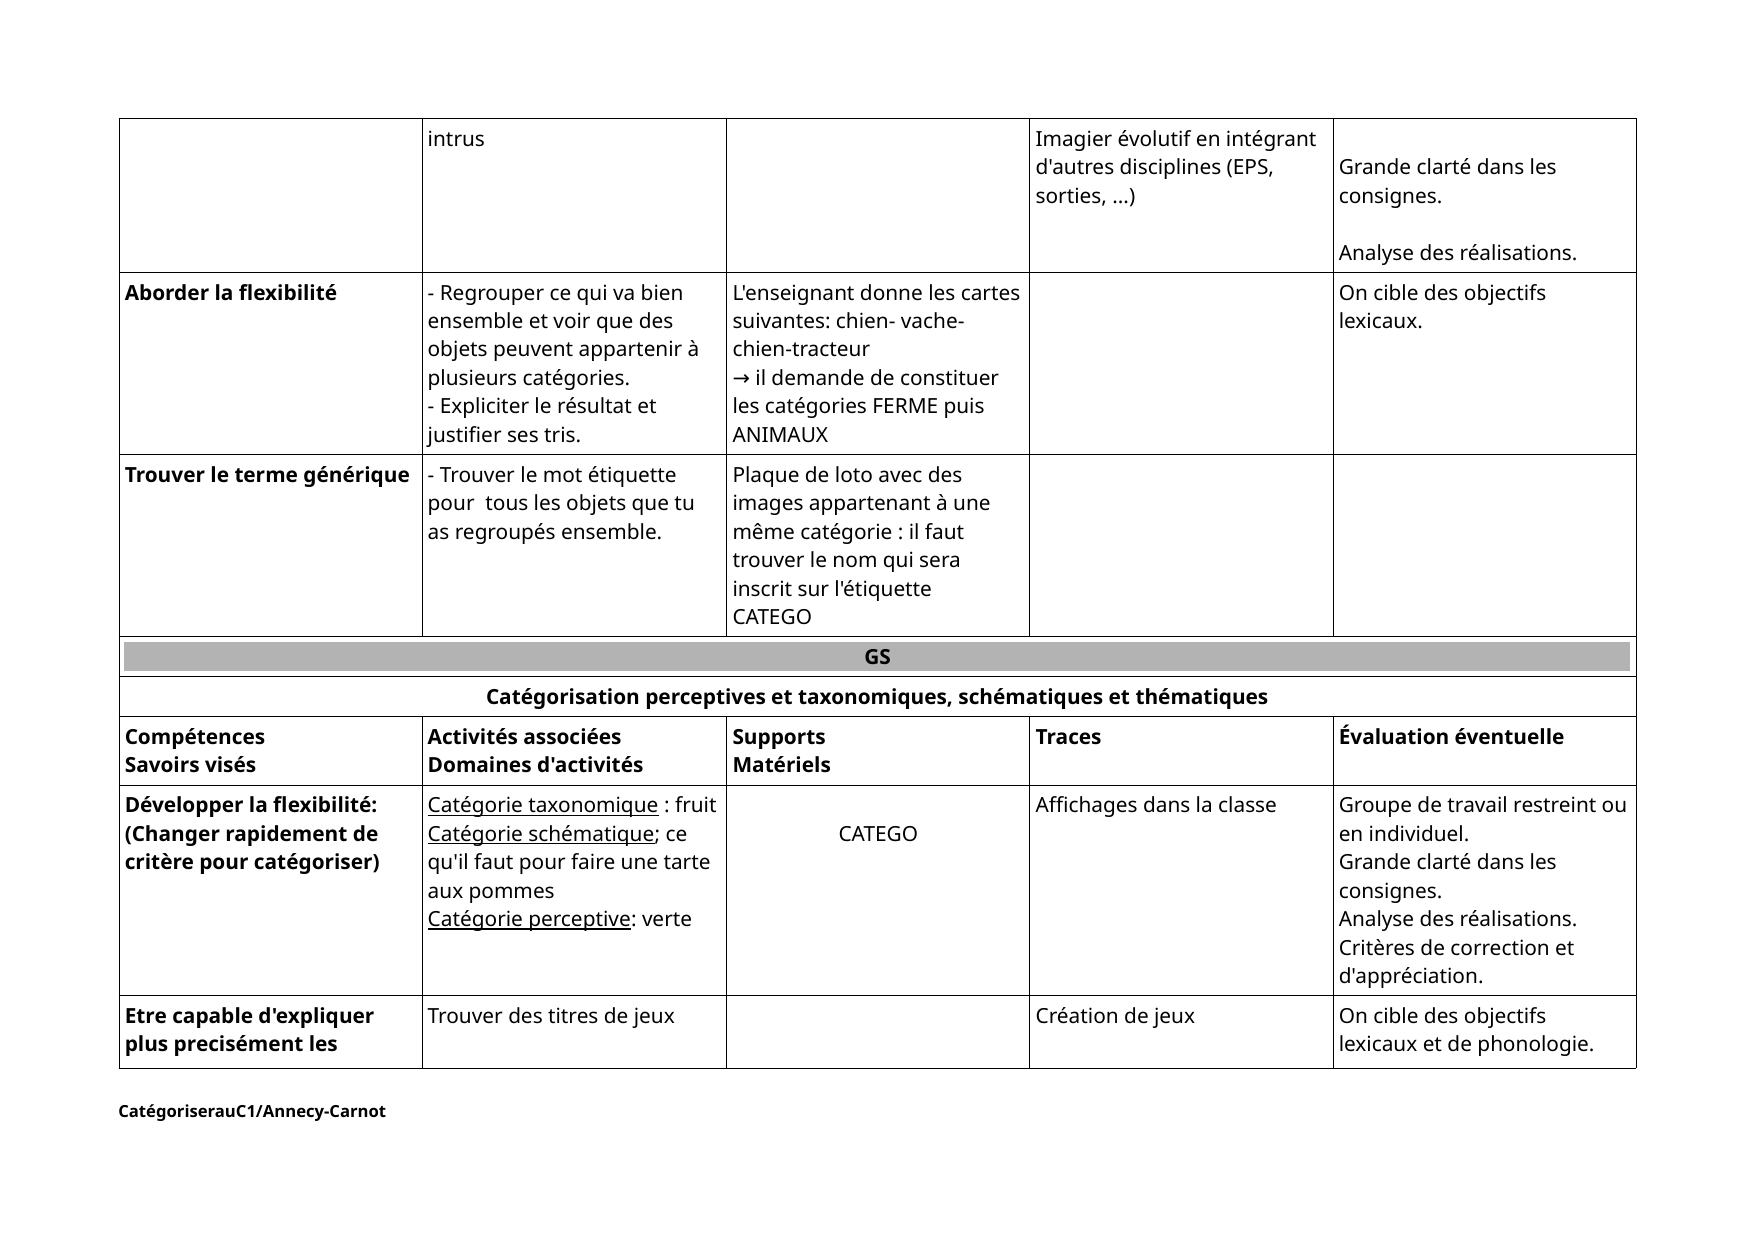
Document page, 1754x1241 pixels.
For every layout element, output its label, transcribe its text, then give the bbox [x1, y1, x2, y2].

table_cell [1030, 455, 1333, 636]
table_cell intrus [423, 119, 726, 272]
table_cell Évaluation éventuelle [1334, 717, 1636, 785]
table_cell Groupe de travail restreint ou en individuel. Grande clarté dans les consignes. Analyse des réalisations. Critères de correction et d'appréciation. [1334, 786, 1636, 995]
table_cell Création de jeux [1030, 996, 1333, 1068]
table_cell Compétences Savoirs visés [120, 717, 422, 785]
table_cell On cible des objectifs lexicaux. [1334, 273, 1636, 454]
table_cell L'enseignant donne les cartes suivantes: chien- vache-chien-tracteur → il demande de constituer les catégories FERME puis ANIMAUX [727, 273, 1029, 454]
table_cell Trouver le terme générique [120, 455, 422, 636]
table_cell Aborder la flexibilité [120, 273, 422, 454]
table_cell On cible des objectifs lexicaux et de phonologie. [1334, 996, 1636, 1068]
table_cell Trouver des titres de jeux [423, 996, 726, 1068]
table_cell [1030, 273, 1333, 454]
table_cell - Trouver le mot étiquette pour tous les objets que tu as regroupés ensemble. [423, 455, 726, 636]
table_cell [120, 119, 422, 272]
table_cell Grande clarté dans les consignes. Analyse des réalisations. [1334, 119, 1636, 272]
table_cell Supports Matériels [727, 717, 1029, 785]
table_cell Plaque de loto avec des images appartenant à une même catégorie : il faut trouver le nom qui sera inscrit sur l'étiquette CATEGO [727, 455, 1029, 636]
table_cell Activités associées Domaines d'activités [423, 717, 726, 785]
table_cell [727, 119, 1029, 272]
table_cell Imagier évolutif en intégrant d'autres disciplines (EPS, sorties, ...) [1030, 119, 1333, 272]
table_cell [1334, 455, 1636, 636]
table_cell Traces [1030, 717, 1333, 785]
table_cell CATEGO [727, 786, 1029, 995]
table_cell Etre capable d'expliquer plus precisément les [120, 996, 422, 1068]
table_cell [727, 996, 1029, 1068]
table_cell Catégorisation perceptives et taxonomiques, schématiques et thématiques [120, 677, 1636, 716]
table_cell Catégorie taxonomique : fruit Catégorie schématique; ce qu'il faut pour faire une tarte aux pommes Catégorie perceptive: verte [423, 786, 726, 995]
table_cell GS [120, 637, 1636, 676]
table_cell - Regrouper ce qui va bien ensemble et voir que des objets peuvent appartenir à plusieurs catégories. - Expliciter le résultat et justifier ses tris. [423, 273, 726, 454]
table_cell Développer la flexibilité: (Changer rapidement de critère pour catégoriser) [120, 786, 422, 995]
table_cell Affichages dans la classe [1030, 786, 1333, 995]
